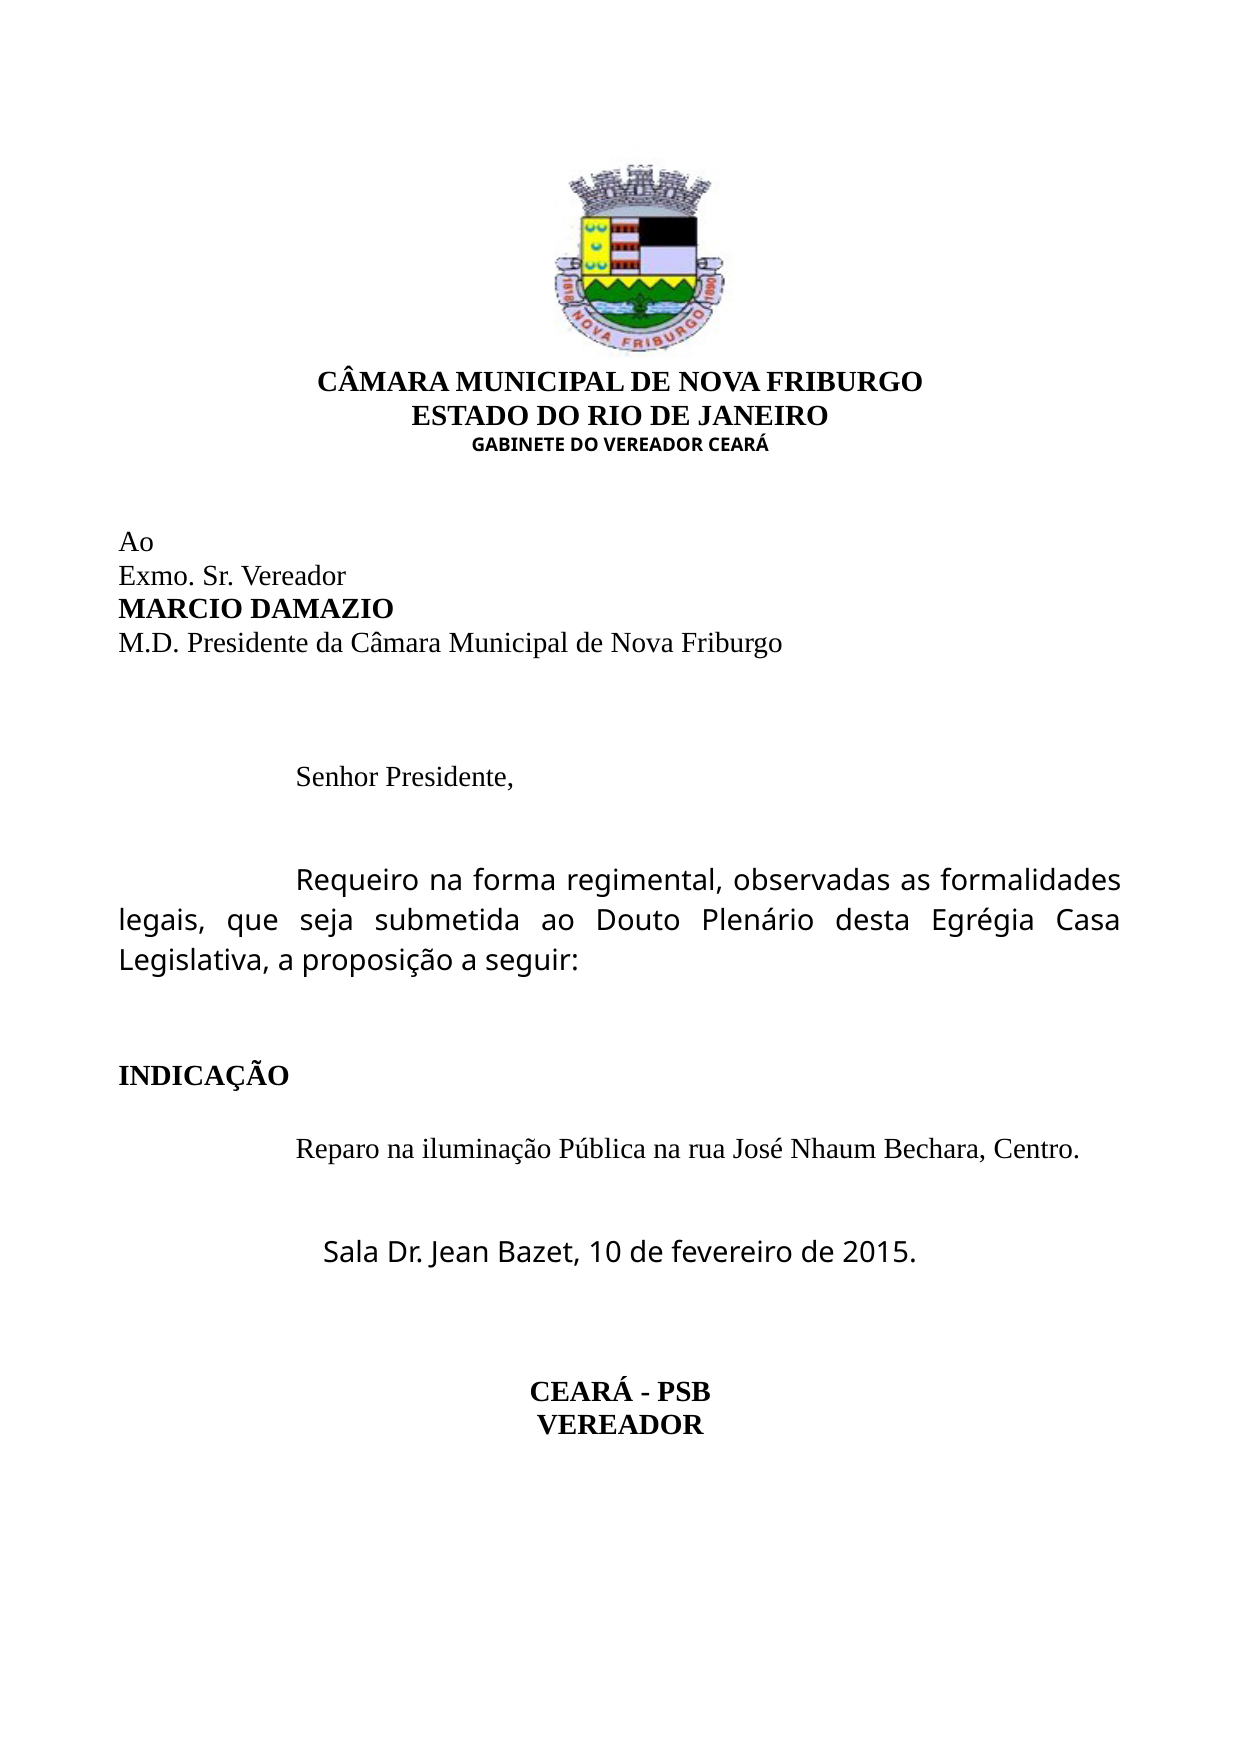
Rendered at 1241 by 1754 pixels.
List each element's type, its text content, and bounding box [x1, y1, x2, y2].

text Sala Dr. Jean Bazet, 10 de fevereiro de 2015. [118, 1232, 1122, 1271]
text CEARÁ - PSB [118, 1374, 1122, 1407]
text Ao [118, 524, 1122, 558]
text Senhor Presidente, [118, 759, 1122, 792]
text M.D. Presidente da Câmara Municipal de Nova Friburgo [118, 625, 1122, 658]
text Requeiro na forma regimental, observadas as formalidades legais, que seja submetida ao Douto Plenário desta Egrégia Casa Legislativa, a proposição a seguir: [118, 859, 1122, 978]
text CÂMARA MUNICIPAL DE NOVA FRIBURGO [118, 118, 1122, 398]
text MARCIO DAMAZIO [118, 591, 1122, 625]
text Reparo na iluminação Pública na rua José Nhaum Bechara, Centro. [118, 1131, 1122, 1165]
text VEREADOR [118, 1407, 1122, 1441]
text Exmo. Sr. Vereador [118, 558, 1122, 591]
text INDICAÇÃO [118, 1058, 1122, 1091]
text GABINETE DO VEREADOR CEARÁ [118, 431, 1122, 457]
text ESTADO DO RIO DE JANEIRO [118, 398, 1122, 431]
